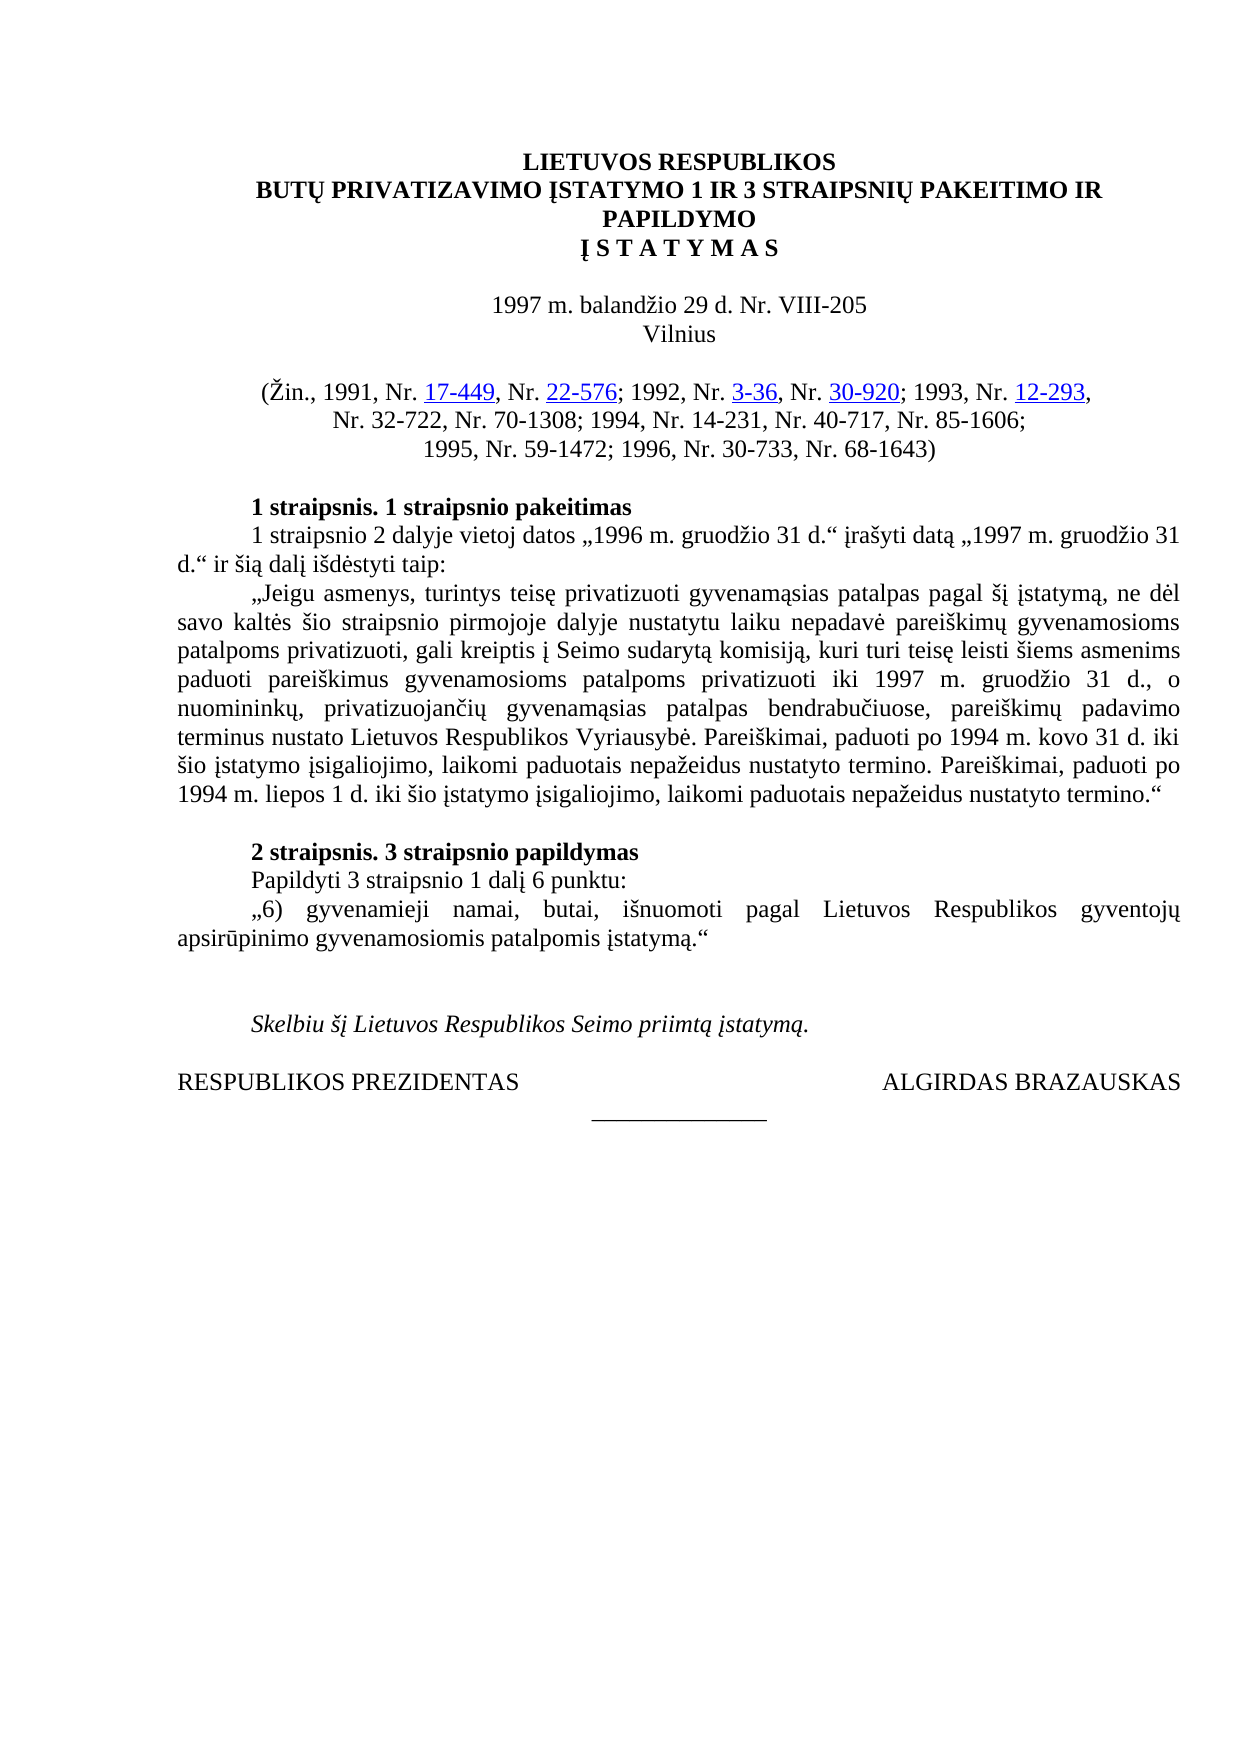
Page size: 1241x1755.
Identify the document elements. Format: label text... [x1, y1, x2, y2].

text 1 straipsnio 2 dalyje vietoj datos „1996 m. gruodžio 31 d.“ įrašyti datą „1997 m. gruodžio 31 d.“ ir šią dalį išdėstyti taip: [177, 521, 1181, 578]
text BUTŲ PRIVATIZAVIMO ĮSTATYMO 1 IR 3 STRAIPSNIŲ PAKEITIMO IR PAPILDYMO [177, 176, 1181, 233]
text Vilnius [177, 319, 1181, 348]
text LIETUVOS RESPUBLIKOS [177, 147, 1181, 176]
text Skelbiu šį Lietuvos Respublikos Seimo priimtą įstatymą. [177, 1009, 1181, 1038]
text ______________ [177, 1096, 1181, 1124]
text 1997 m. balandžio 29 d. Nr. VIII-205 [177, 291, 1181, 319]
text 2 straipsnis. 3 straipsnio papildymas [177, 837, 1181, 866]
text Nr. 32-722, Nr. 70-1308; 1994, Nr. 14-231, Nr. 40-717, Nr. 85-1606; [177, 406, 1181, 434]
text (Žin., 1991, Nr. 17-449, Nr. 22-576; 1992, Nr. 3-36, Nr. 30-920; 1993, Nr. 12-293, [177, 377, 1181, 406]
text „6) gyvenamieji namai, butai, išnuomoti pagal Lietuvos Respublikos gyventojų apsirūpinimo gyvenamosiomis patalpomis įstatymą.“ [177, 894, 1181, 952]
text Papildyti 3 straipsnio 1 dalį 6 punktu: [177, 866, 1181, 894]
text RESPUBLIKOS PREZIDENTAS ALGIRDAS BRAZAUSKAS [177, 1067, 1181, 1096]
text 1995, Nr. 59-1472; 1996, Nr. 30-733, Nr. 68-1643) [177, 434, 1181, 463]
text „Jeigu asmenys, turintys teisę privatizuoti gyvenamąsias patalpas pagal šį įstatymą, ne dėl savo kaltės šio straipsnio pirmojoje dalyje nustatytu laiku nepadavė pareiškimų gyvenamosioms patalpoms privatizuoti, gali kreiptis į Seimo sudarytą komisiją, kuri turi teisę leisti šiems asmenims paduoti pareiškimus gyvenamosioms patalpoms privatizuoti iki 1997 m. gruodžio 31 d., o nuomininkų, privatizuojančių gyvenamąsias patalpas bendrabučiuose, pareiškimų padavimo terminus nustato Lietuvos Respublikos Vyriausybė. Pareiškimai, paduoti po 1994 m. kovo 31 d. iki šio įstatymo įsigaliojimo, laikomi paduotais nepažeidus nustatyto termino. Pareiškimai, paduoti po 1994 m. liepos 1 d. iki šio įstatymo įsigaliojimo, laikomi paduotais nepažeidus nustatyto termino.“ [177, 578, 1181, 808]
text 1 straipsnis. 1 straipsnio pakeitimas [177, 492, 1181, 521]
text Į S T A T Y M A S [177, 233, 1181, 262]
